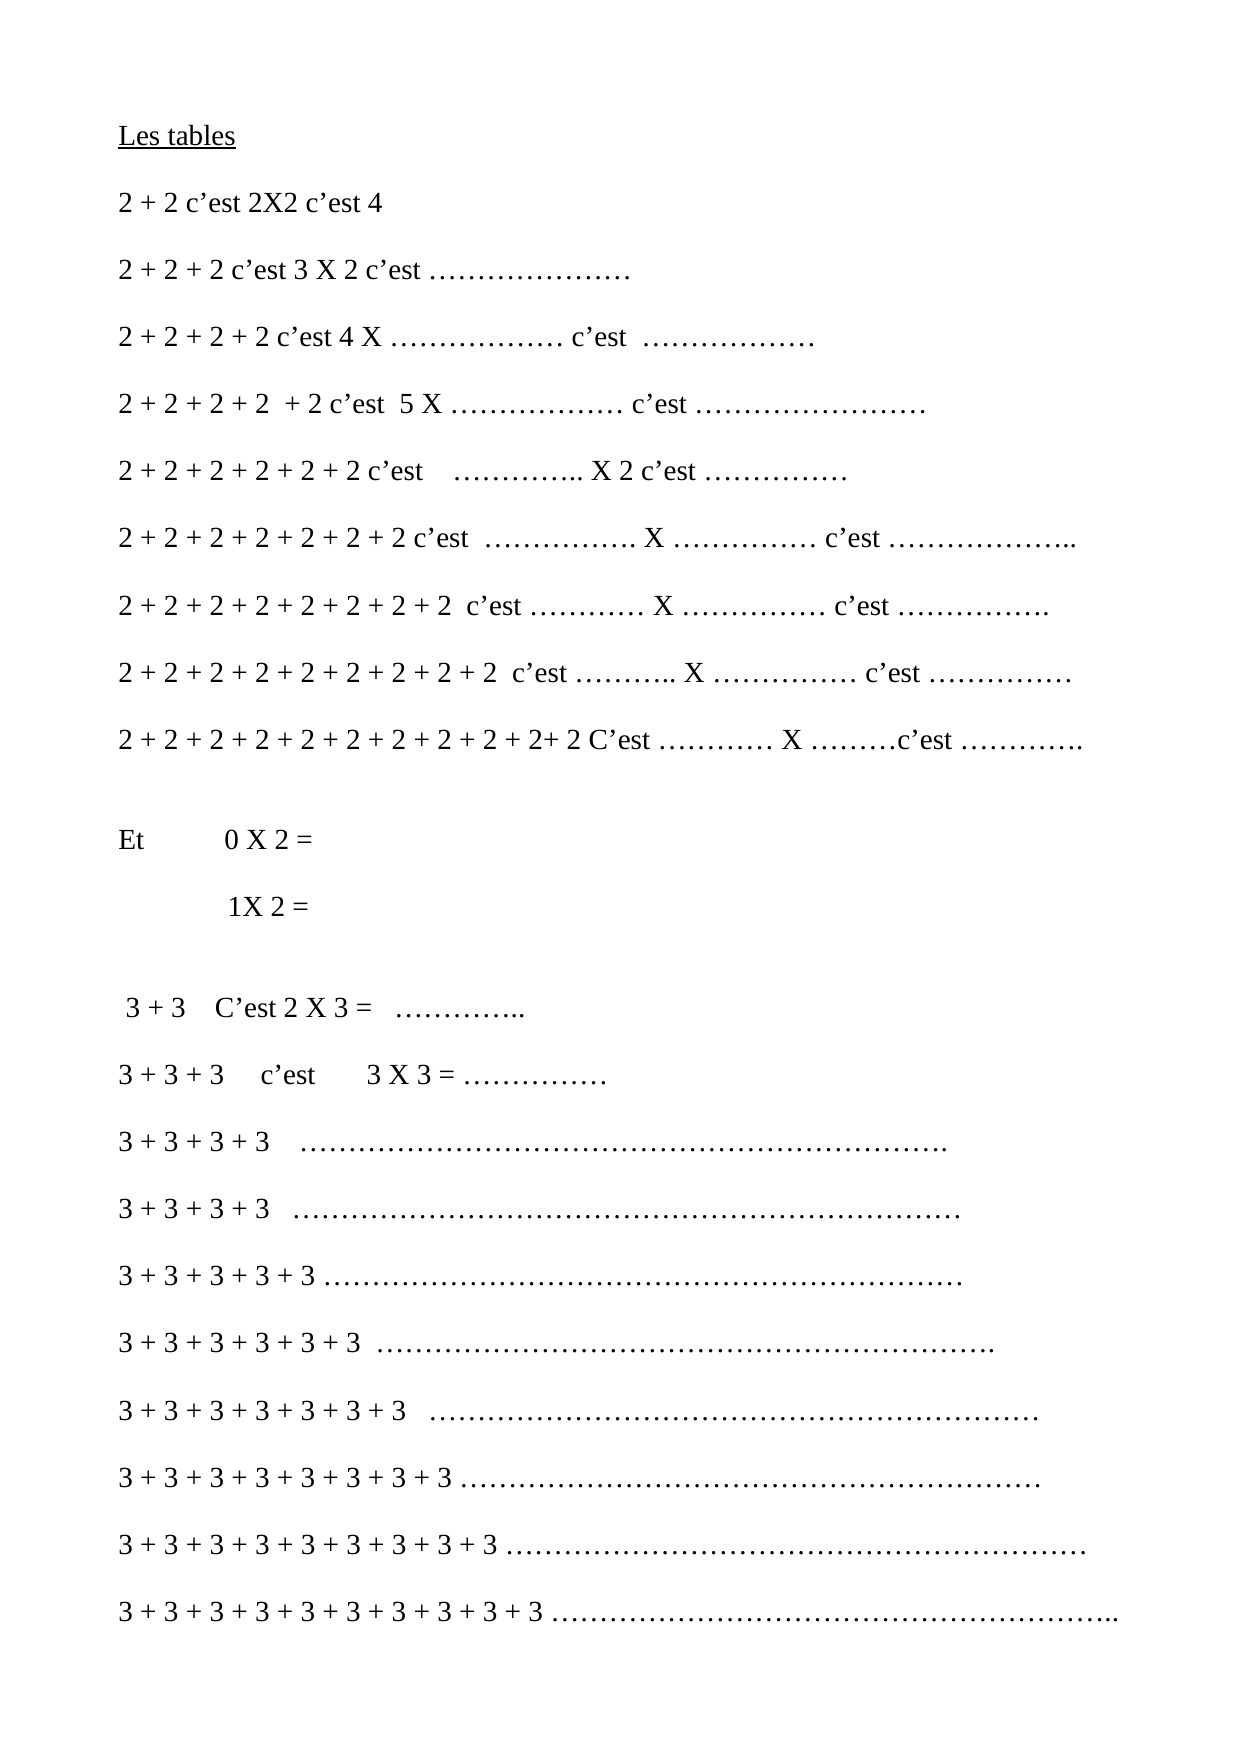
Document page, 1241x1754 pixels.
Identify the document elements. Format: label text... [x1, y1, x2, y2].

text 2 + 2 + 2 + 2 + 2 + 2 + 2 + 2 + 2 c’est ……….. X …………… c’est …………… [118, 655, 1122, 688]
text 2 + 2 + 2 + 2 + 2 c’est 5 X ……………… c’est …………………… [118, 386, 1122, 420]
text 2 + 2 + 2 + 2 c’est 4 X ……………… c’est ……………… [118, 319, 1122, 353]
text 3 + 3 C’est 2 X 3 = ………….. [118, 990, 1122, 1024]
text 3 + 3 + 3 + 3 + 3 + 3 + 3 + 3 + 3 …………………………………………………… [118, 1527, 1122, 1560]
text 2 + 2 + 2 + 2 + 2 + 2 + 2 + 2 c’est ………… X …………… c’est ……………. [118, 588, 1122, 621]
text 3 + 3 + 3 + 3 + 3 ………………………………………………………… [118, 1258, 1122, 1292]
text 3 + 3 + 3 + 3 + 3 + 3 + 3 ……………………………………………………… [118, 1393, 1122, 1426]
text 2 + 2 + 2 + 2 + 2 + 2 + 2 + 2 + 2 + 2+ 2 C’est ………… X ………c’est …………. [118, 722, 1122, 755]
text Et 0 X 2 = [118, 822, 1122, 856]
text 1X 2 = [118, 889, 1122, 923]
text 3 + 3 + 3 + 3 + 3 + 3 + 3 + 3 …………………………………………………… [118, 1460, 1122, 1493]
text 2 + 2 + 2 c’est 3 X 2 c’est ………………… [118, 252, 1122, 286]
text Les tables [118, 118, 1122, 152]
text 2 + 2 + 2 + 2 + 2 + 2 + 2 c’est ……………. X …………… c’est ……………….. [118, 521, 1122, 554]
text 2 + 2 + 2 + 2 + 2 + 2 c’est ………….. X 2 c’est …………… [118, 453, 1122, 487]
text 2 + 2 c’est 2X2 c’est 4 [118, 185, 1122, 219]
text 3 + 3 + 3 + 3 + 3 + 3 + 3 + 3 + 3 + 3 ………………………………………………….. [118, 1594, 1122, 1627]
text 3 + 3 + 3 c’est 3 X 3 = …………… [118, 1057, 1122, 1091]
text 3 + 3 + 3 + 3 …………………………………………………………… [118, 1191, 1122, 1225]
text 3 + 3 + 3 + 3 + 3 + 3 ………………………………………………………. [118, 1326, 1122, 1359]
text 3 + 3 + 3 + 3 …………………………………………………………. [118, 1124, 1122, 1158]
